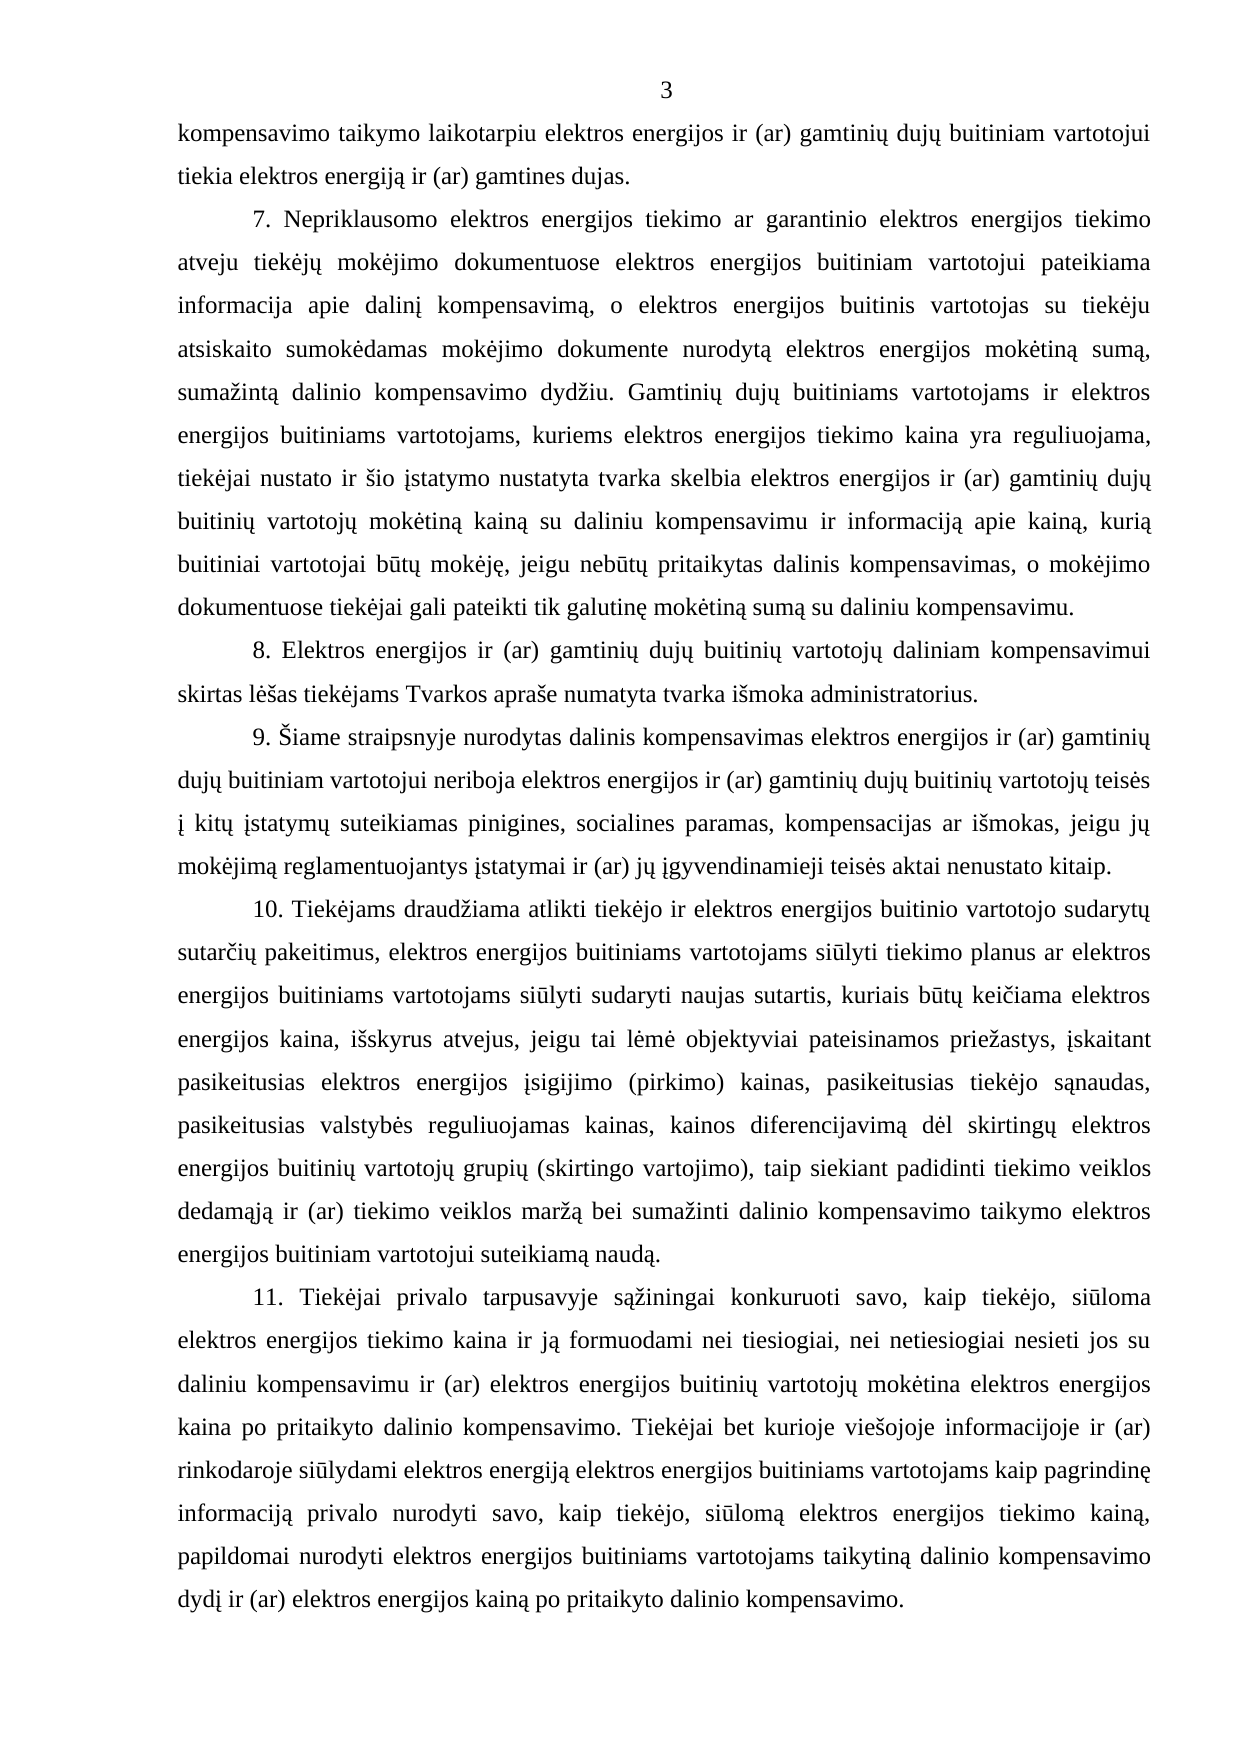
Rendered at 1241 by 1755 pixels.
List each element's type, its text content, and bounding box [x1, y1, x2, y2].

text 10. Tiekėjams draudžiama atlikti tiekėjo ir elektros energijos buitinio vartotojo sudarytų sutarčių pakeitimus, elektros energijos buitiniams vartotojams siūlyti tiekimo planus ar elektros energijos buitiniams vartotojams siūlyti sudaryti naujas sutartis, kuriais būtų keičiama elektros energijos kaina, išskyrus atvejus, jeigu tai lėmė objektyviai pateisinamos priežastys, įskaitant pasikeitusias elektros energijos įsigijimo (pirkimo) kainas, pasikeitusias tiekėjo sąnaudas, pasikeitusias valstybės reguliuojamas kainas, kainos diferencijavimą dėl skirtingų elektros energijos buitinių vartotojų grupių (skirtingo vartojimo), taip siekiant padidinti tiekimo veiklos dedamąją ir (ar) tiekimo veiklos maržą bei sumažinti dalinio kompensavimo taikymo elektros energijos buitiniam vartotojui suteikiamą naudą. [177, 894, 1152, 1268]
text kompensavimo taikymo laikotarpiu elektros energijos ir (ar) gamtinių dujų buitiniam vartotojui tiekia elektros energiją ir (ar) gamtines dujas. [177, 118, 1152, 190]
text 11. Tiekėjai privalo tarpusavyje sąžiningai konkuruoti savo, kaip tiekėjo, siūloma elektros energijos tiekimo kaina ir ją formuodami nei tiesiogiai, nei netiesiogiai nesieti jos su daliniu kompensavimu ir (ar) elektros energijos buitinių vartotojų mokėtina elektros energijos kaina po pritaikyto dalinio kompensavimo. Tiekėjai bet kurioje viešojoje informacijoje ir (ar) rinkodaroje siūlydami elektros energiją elektros energijos buitiniams vartotojams kaip pagrindinę informaciją privalo nurodyti savo, kaip tiekėjo, siūlomą elektros energijos tiekimo kainą, papildomai nurodyti elektros energijos buitiniams vartotojams taikytiną dalinio kompensavimo dydį ir (ar) elektros energijos kainą po pritaikyto dalinio kompensavimo. [177, 1282, 1152, 1613]
text 7. Nepriklausomo elektros energijos tiekimo ar garantinio elektros energijos tiekimo atveju tiekėjų mokėjimo dokumentuose elektros energijos buitiniam vartotojui pateikiama informacija apie dalinį kompensavimą, o elektros energijos buitinis vartotojas su tiekėju atsiskaito sumokėdamas mokėjimo dokumente nurodytą elektros energijos mokėtiną sumą, sumažintą dalinio kompensavimo dydžiu. Gamtinių dujų buitiniams vartotojams ir elektros energijos buitiniams vartotojams, kuriems elektros energijos tiekimo kaina yra reguliuojama, tiekėjai nustato ir šio įstatymo nustatyta tvarka skelbia elektros energijos ir (ar) gamtinių dujų buitinių vartotojų mokėtiną kainą su daliniu kompensavimu ir informaciją apie kainą, kurią buitiniai vartotojai būtų mokėję, jeigu nebūtų pritaikytas dalinis kompensavimas, o mokėjimo dokumentuose tiekėjai gali pateikti tik galutinę mokėtiną sumą su daliniu kompensavimu. [177, 204, 1152, 621]
text 8. Elektros energijos ir (ar) gamtinių dujų buitinių vartotojų daliniam kompensavimui skirtas lėšas tiekėjams Tvarkos apraše numatyta tvarka išmoka administratorius. [177, 636, 1152, 707]
text 9. Šiame straipsnyje nurodytas dalinis kompensavimas elektros energijos ir (ar) gamtinių dujų buitiniam vartotojui neriboja elektros energijos ir (ar) gamtinių dujų buitinių vartotojų teisės į kitų įstatymų suteikiamas pinigines, socialines paramas, kompensacijas ar išmokas, jeigu jų mokėjimą reglamentuojantys įstatymai ir (ar) jų įgyvendinamieji teisės aktai nenustato kitaip. [177, 722, 1152, 880]
